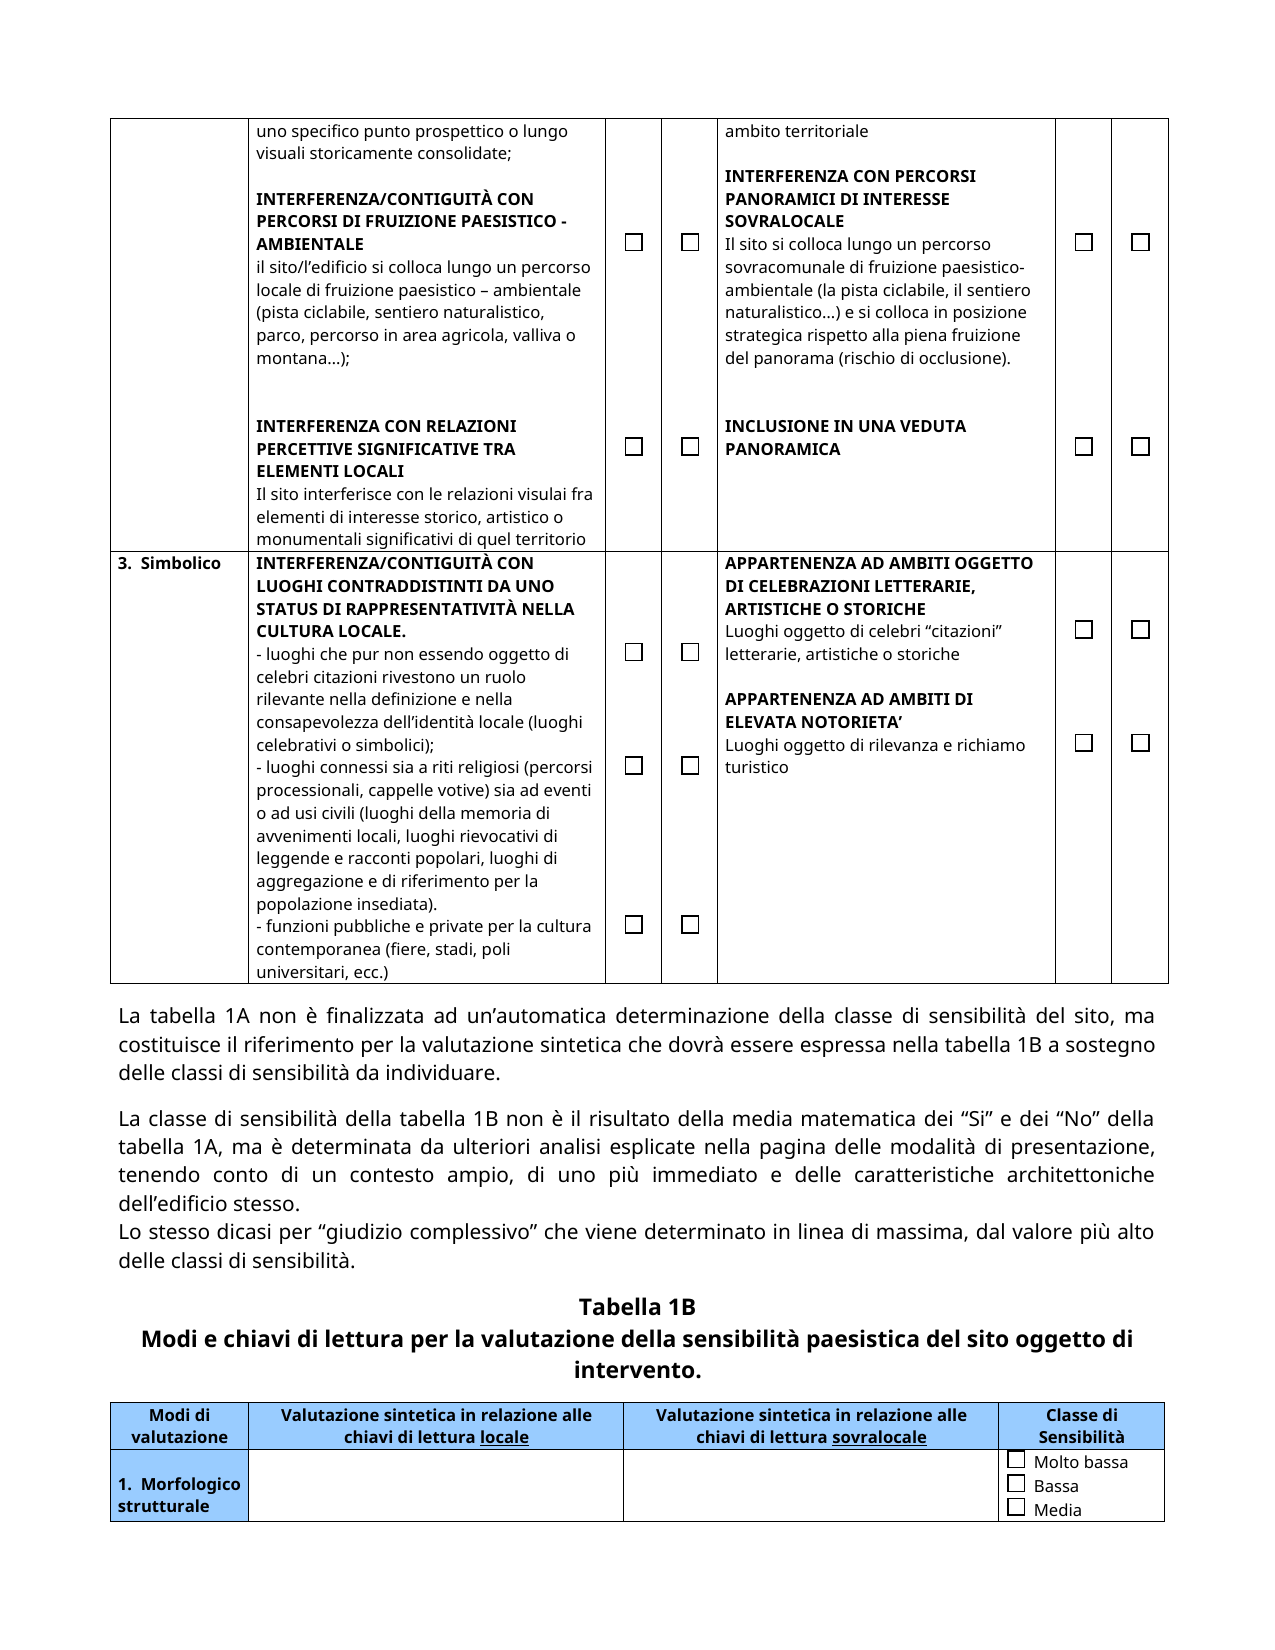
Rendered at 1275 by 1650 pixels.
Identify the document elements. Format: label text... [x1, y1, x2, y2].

table_cell [111, 119, 248, 551]
table_cell [662, 119, 717, 551]
table_cell [1056, 552, 1111, 983]
text Modi e chiavi di lettura per la valutazione della sensibilità paesistica del sito oggetto di [118, 1323, 1157, 1354]
table_cell [1112, 552, 1168, 983]
table_cell uno specifico punto prospettico o lungo visuali storicamente consolidate; INTERFERENZA/CONTIGUITÀ CON PERCORSI DI FRUIZIONE PAESISTICO - AMBIENTALE il sito/l’edificio si colloca lungo un percorso locale di fruizione paesistico – ambientale (pista ciclabile, sentiero naturalistico, parco, percorso in area agricola, valliva o montana…); INTERFERENZA CON RELAZIONI PERCETTIVE SIGNIFICATIVE TRA ELEMENTI LOCALI Il sito interferisce con le relazioni visulai fra elementi di interesse storico, artistico o monumentali significativi di quel territorio [249, 119, 605, 551]
table_cell Molto bassa Bassa Media [999, 1450, 1164, 1521]
table_header Classe di Sensibilità [999, 1403, 1164, 1449]
table_cell INTERFERENZA/CONTIGUITÀ CON LUOGHI CONTRADDISTINTI DA UNO STATUS DI RAPPRESENTATIVITÀ NELLA CULTURA LOCALE. - luoghi che pur non essendo oggetto di celebri citazioni rivestono un ruolo rilevante nella definizione e nella consapevolezza dell’identità locale (luoghi celebrativi o simbolici); - luoghi connessi sia a riti religiosi (percorsi processionali, cappelle votive) sia ad eventi o ad usi civili (luoghi della memoria di avvenimenti locali, luoghi rievocativi di leggende e racconti popolari, luoghi di aggregazione e di riferimento per la popolazione insediata). - funzioni pubbliche e private per la cultura contemporanea (fiere, stadi, poli universitari, ecc.) [249, 552, 605, 983]
text La tabella 1A non è finalizzata ad un’automatica determinazione della classe di sensibilità del sito, ma costituisce il riferimento per la valutazione sintetica che dovrà essere espressa nella tabella 1B a sostegno delle classi di sensibilità da individuare. [118, 1001, 1157, 1087]
text Lo stesso dicasi per “giudizio complessivo” che viene determinato in linea di massima, dal valore più alto delle classi di sensibilità. [118, 1217, 1157, 1274]
table_header Modi di valutazione [111, 1403, 248, 1449]
text Tabella 1B [118, 1291, 1157, 1323]
table_cell 3. Simbolico [111, 552, 248, 983]
table_cell [624, 1450, 998, 1521]
table_cell [606, 552, 661, 983]
table_cell ambito territoriale INTERFERENZA CON PERCORSI PANORAMICI DI INTERESSE SOVRALOCALE Il sito si colloca lungo un percorso sovracomunale di fruizione paesistico-ambientale (la pista ciclabile, il sentiero naturalistico…) e si colloca in posizione strategica rispetto alla piena fruizione del panorama (rischio di occlusione). INCLUSIONE IN UNA VEDUTA PANORAMICA [718, 119, 1055, 551]
table_cell [1112, 119, 1168, 551]
table_cell 1. Morfologico strutturale [111, 1450, 248, 1521]
table_cell [1056, 119, 1111, 551]
text intervento. [118, 1354, 1157, 1385]
table_cell [662, 552, 717, 983]
text La classe di sensibilità della tabella 1B non è il risultato della media matematica dei “Si” e dei “No” della tabella 1A, ma è determinata da ulteriori analisi esplicate nella pagina delle modalità di presentazione, tenendo conto di un contesto ampio, di uno più immediato e delle caratteristiche architettoniche dell’edificio stesso. [118, 1104, 1157, 1217]
table_header Valutazione sintetica in relazione alle chiavi di lettura locale [249, 1403, 623, 1449]
table_header Valutazione sintetica in relazione alle chiavi di lettura sovralocale [624, 1403, 998, 1449]
table_cell [606, 119, 661, 551]
table_cell [249, 1450, 623, 1521]
table_cell APPARTENENZA AD AMBITI OGGETTO DI CELEBRAZIONI LETTERARIE, ARTISTICHE O STORICHE Luoghi oggetto di celebri “citazioni” letterarie, artistiche o storiche APPARTENENZA AD AMBITI DI ELEVATA NOTORIETA’ Luoghi oggetto di rilevanza e richiamo turistico [718, 552, 1055, 983]
